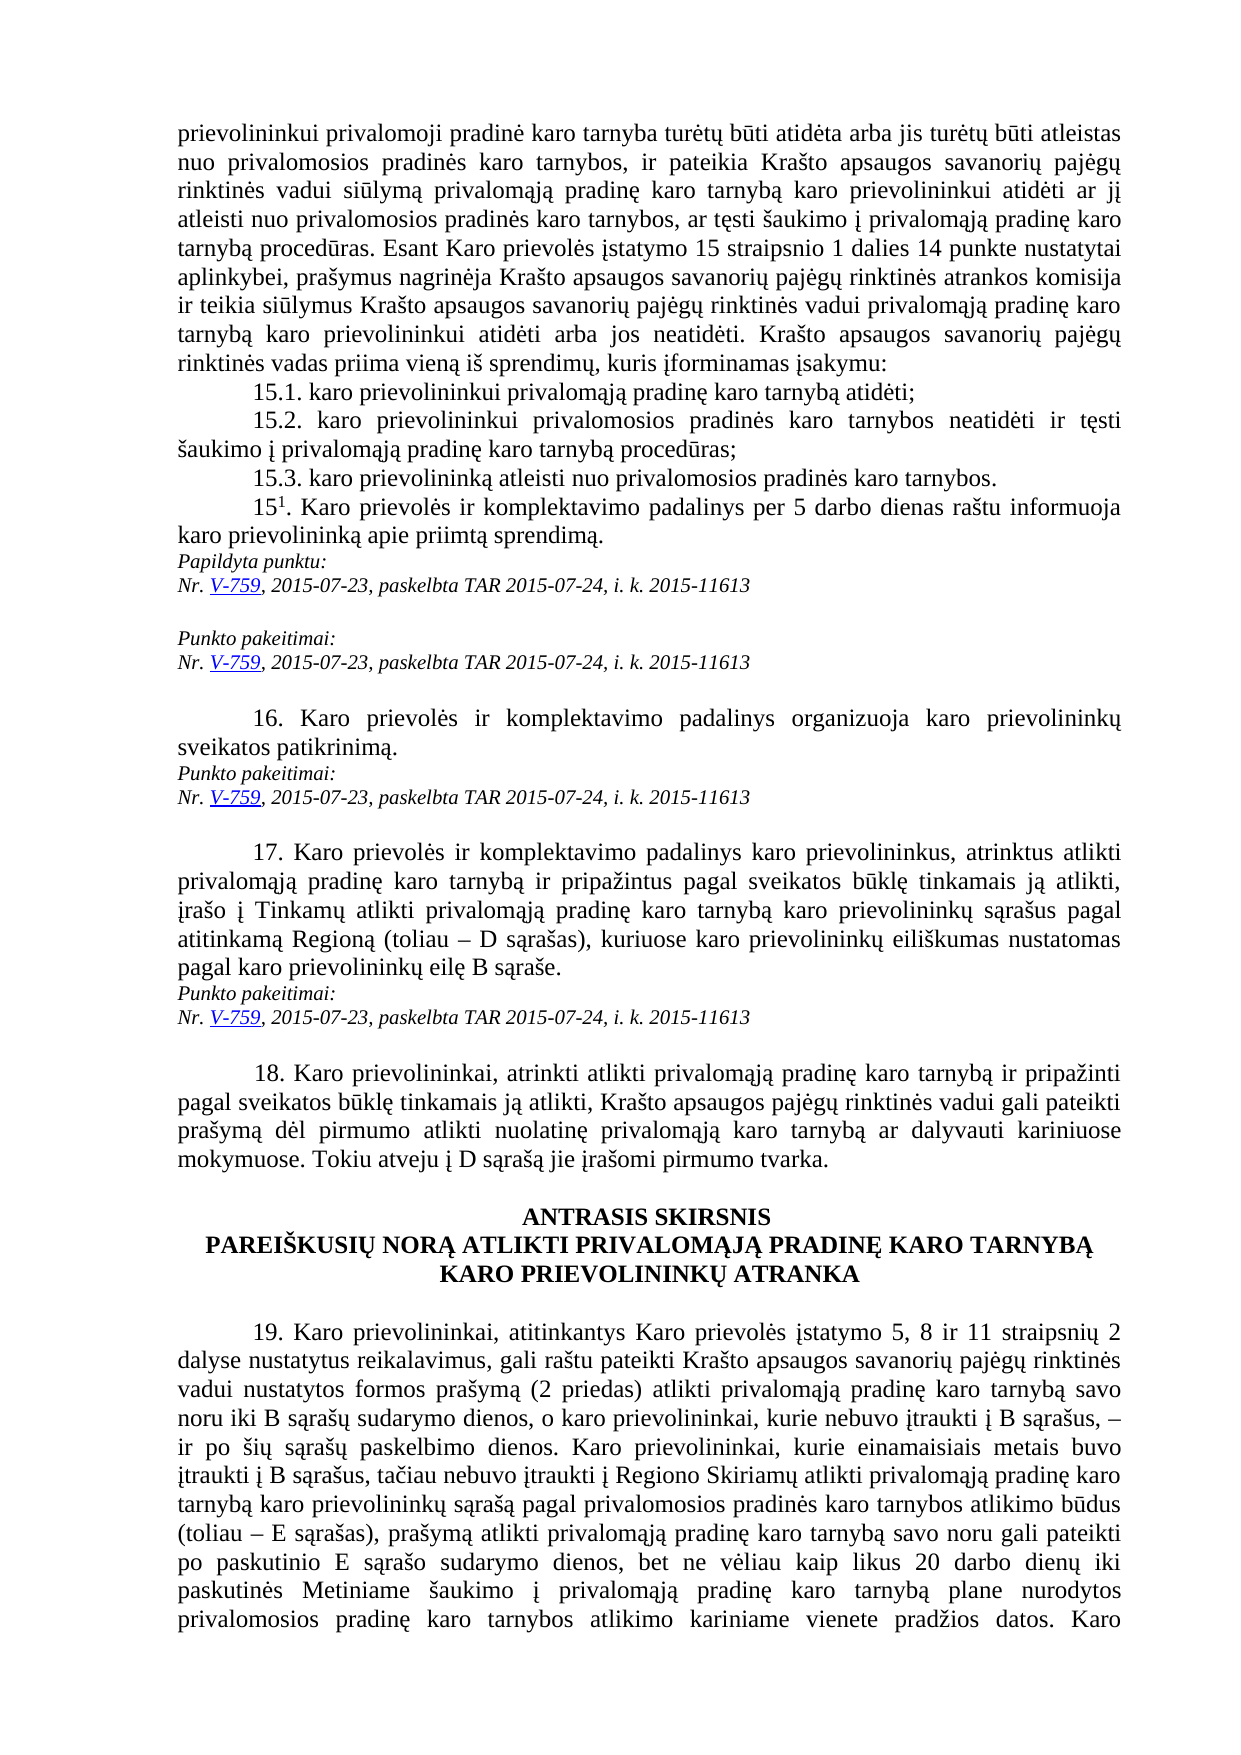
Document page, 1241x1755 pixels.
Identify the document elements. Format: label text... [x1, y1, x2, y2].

text 151. Karo prievolės ir komplektavimo padalinys per 5 darbo dienas raštu informuoja karo prievolininką apie priimtą sprendimą. [177, 492, 1122, 549]
text prievolininkui privalomoji pradinė karo tarnyba turėtų būti atidėta arba jis turėtų būti atleistas nuo privalomosios pradinės karo tarnybos, ir pateikia Krašto apsaugos savanorių pajėgų rinktinės vadui siūlymą privalomąją pradinę karo tarnybą karo prievolininkui atidėti ar jį atleisti nuo privalomosios pradinės karo tarnybos, ar tęsti šaukimo į privalomąją pradinę karo tarnybą procedūras. Esant Karo prievolės įstatymo 15 straipsnio 1 dalies 14 punkte nustatytai aplinkybei, prašymus nagrinėja Krašto apsaugos savanorių pajėgų rinktinės atrankos komisija ir teikia siūlymus Krašto apsaugos savanorių pajėgų rinktinės vadui privalomąją pradinę karo tarnybą karo prievolininkui atidėti arba jos neatidėti. Krašto apsaugos savanorių pajėgų rinktinės vadas priima vieną iš sprendimų, kuris įforminamas įsakymu: [177, 118, 1122, 377]
text 19. Karo prievolininkai, atitinkantys Karo prievolės įstatymo 5, 8 ir 11 straipsnių 2 dalyse nustatytus reikalavimus, gali raštu pateikti Krašto apsaugos savanorių pajėgų rinktinės vadui nustatytos formos prašymą (2 priedas) atlikti privalomąją pradinę karo tarnybą savo noru iki B sąrašų sudarymo dienos, o karo prievolininkai, kurie nebuvo įtraukti į B sąrašus, – ir po šių sąrašų paskelbimo dienos. Karo prievolininkai, kurie einamaisiais metais buvo įtraukti į B sąrašus, tačiau nebuvo įtraukti į Regiono Skiriamų atlikti privalomąją pradinę karo tarnybą karo prievolininkų sąrašą pagal privalomosios pradinės karo tarnybos atlikimo būdus (toliau – E sąrašas), prašymą atlikti privalomąją pradinę karo tarnybą savo noru gali pateikti po paskutinio E sąrašo sudarymo dienos, bet ne vėliau kaip likus 20 darbo dienų iki paskutinės Metiniame šaukimo į privalomąją pradinę karo tarnybą plane nurodytos privalomosios pradinę karo tarnybos atlikimo kariniame vienete pradžios datos. Karo [177, 1317, 1122, 1633]
text Punkto pakeitimai: [177, 981, 1122, 1005]
text 15.3. karo prievolininką atleisti nuo privalomosios pradinės karo tarnybos. [177, 463, 1122, 492]
text ANTRASIS SKIRSNIS [177, 1202, 1122, 1231]
text Punkto pakeitimai: [177, 761, 1122, 785]
text Papildyta punktu: [177, 549, 1122, 573]
text Nr. V-759, 2015-07-23, paskelbta TAR 2015-07-24, i. k. 2015-11613 [177, 785, 1122, 809]
text Nr. V-759, 2015-07-23, paskelbta TAR 2015-07-24, i. k. 2015-11613 [177, 650, 1122, 674]
text Nr. V-759, 2015-07-23, paskelbta TAR 2015-07-24, i. k. 2015-11613 [177, 1005, 1122, 1029]
text 17. Karo prievolės ir komplektavimo padalinys karo prievolininkus, atrinktus atlikti privalomąją pradinę karo tarnybą ir pripažintus pagal sveikatos būklę tinkamais ją atlikti, įrašo į Tinkamų atlikti privalomąją pradinę karo tarnybą karo prievolininkų sąrašus pagal atitinkamą Regioną (toliau – D sąrašas), kuriuose karo prievolininkų eiliškumas nustatomas pagal karo prievolininkų eilę B sąraše. [177, 837, 1122, 981]
text Punkto pakeitimai: [177, 626, 1122, 650]
text 16. Karo prievolės ir komplektavimo padalinys organizuoja karo prievolininkų sveikatos patikrinimą. [177, 703, 1122, 761]
text Pareiškusių norą atlikti PRIVALOMĄJĄ PRADINĘ KARO TARNYBĄ karo prievolininkų atranka [177, 1231, 1122, 1288]
text 18. Karo prievolininkai, atrinkti atlikti privalomąją pradinę karo tarnybą ir pripažinti pagal sveikatos būklę tinkamais ją atlikti, Krašto apsaugos pajėgų rinktinės vadui gali pateikti prašymą dėl pirmumo atlikti nuolatinę privalomąją karo tarnybą ar dalyvauti kariniuose mokymuose. Tokiu atveju į D sąrašą jie įrašomi pirmumo tvarka. [177, 1058, 1122, 1173]
text Nr. V-759, 2015-07-23, paskelbta TAR 2015-07-24, i. k. 2015-11613 [177, 573, 1122, 597]
text 15.2. karo prievolininkui privalomosios pradinės karo tarnybos neatidėti ir tęsti šaukimo į privalomąją pradinę karo tarnybą procedūras; [177, 406, 1122, 463]
text 15.1. karo prievolininkui privalomąją pradinę karo tarnybą atidėti; [177, 377, 1122, 406]
